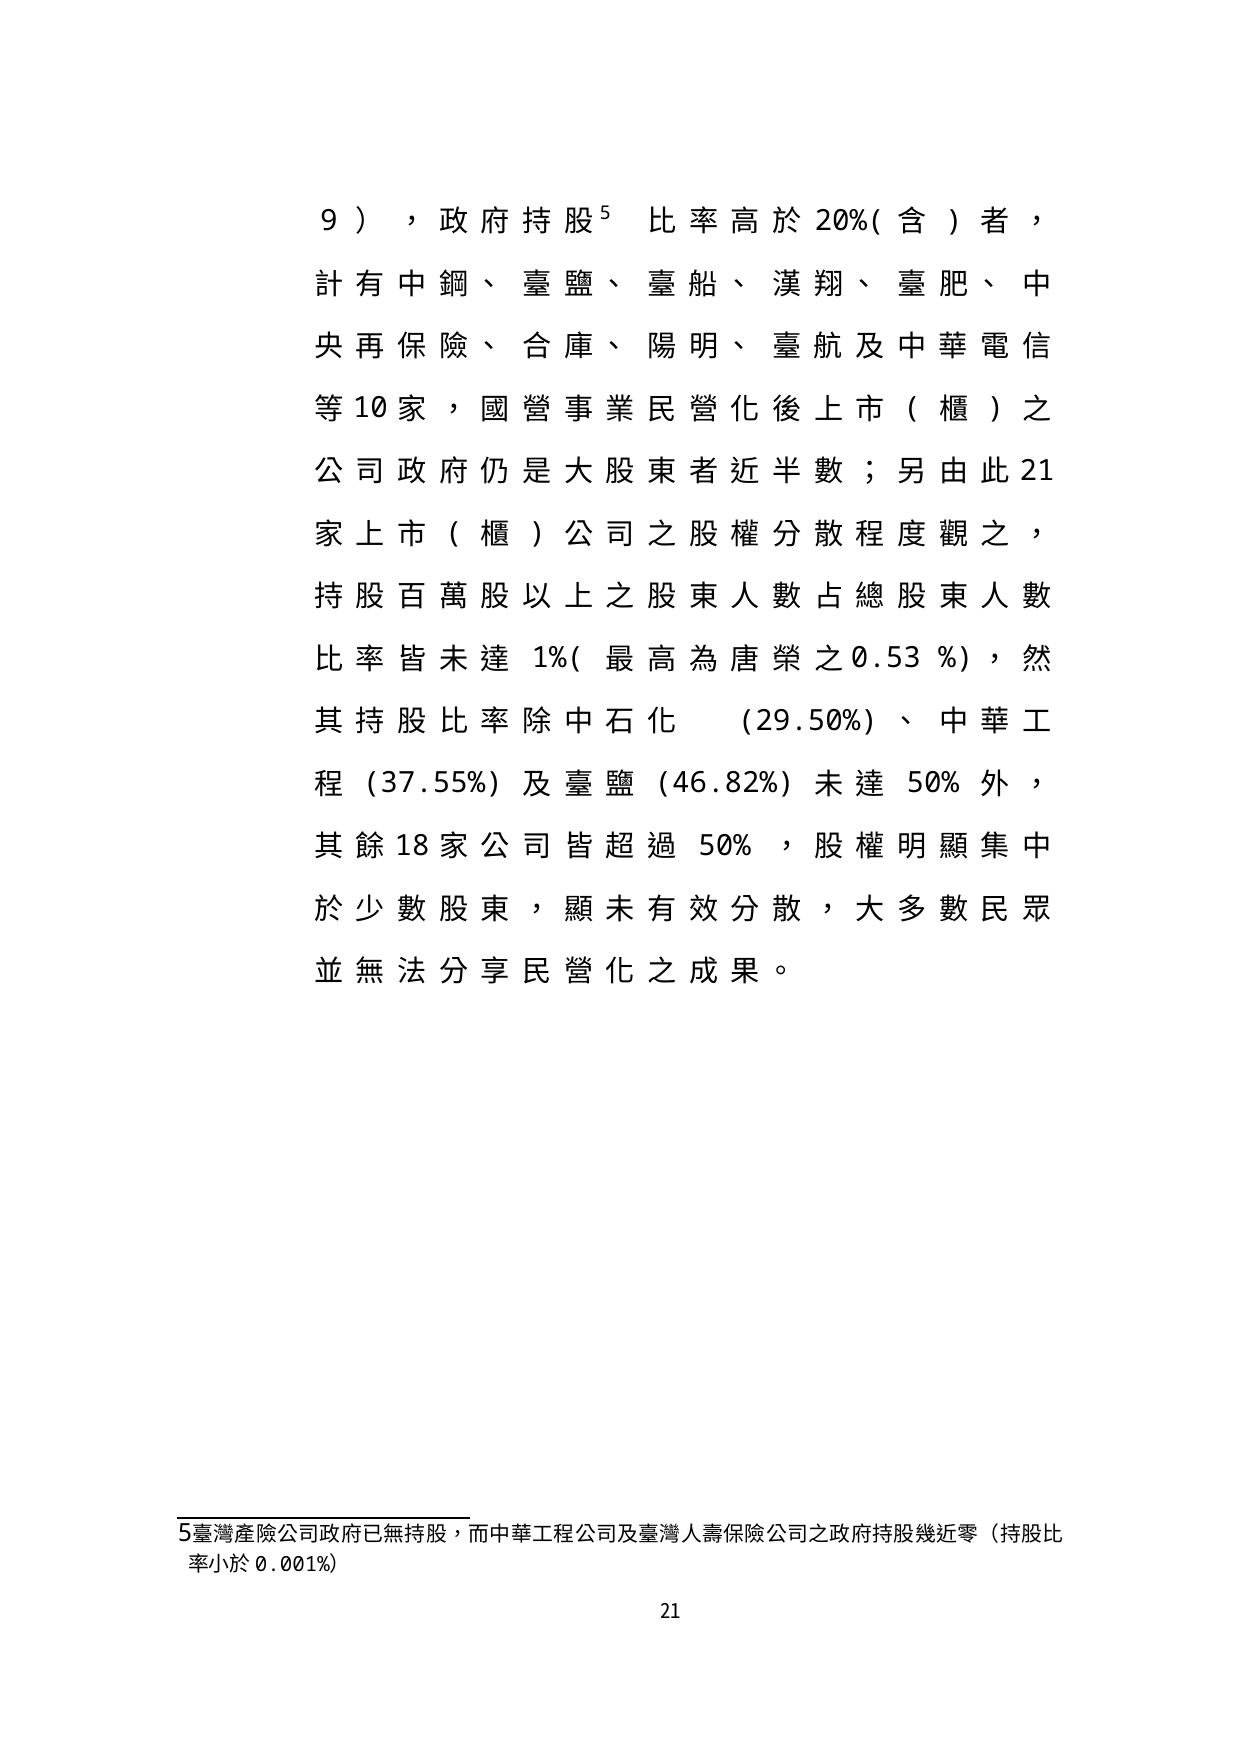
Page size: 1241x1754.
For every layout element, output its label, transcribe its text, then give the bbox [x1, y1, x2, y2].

text 政府在推動各國營事業民營化之過程中，以出售股權方式移轉民營之國營事業普遍皆為獲利之事業，以政府仍持股且可取得資料之15家已民營化國營事業為例，其民營化前3年之平均稅前淨利率皆為正數（詳附圖1）。而為避免財團壟斷及影響資本市場健全，通常採多階段釋股方式為主(包含部分公開釋股與員工優惠認股)，期使一般民眾能分享民營化之成果。然由國營事業民營化後之21家上市(櫃)公司103年度股權結構觀之（詳附表9），政府持股比率高於20%(含)者，計有中鋼、臺鹽、臺船、漢翔、臺肥、中央再保險、合庫、陽明、臺航及中華電信等10家，國營事業民營化後上市(櫃)之公司政府仍是大股東者近半數；另由此21家上市(櫃)公司之股權分散程度觀之，持股百萬股以上之股東人數占總股東人數比率皆未達1%(最高為唐榮之0.53 %)，然其持股比率除中石化 (29.50%)、中華工程(37.55%)及臺鹽(46.82%)未達50%外，其餘18家公司皆超過50%，股權明顯集中於少數股東，顯未有效分散，大多數民眾並無法分享民營化之成果。 [271, 177, 1058, 990]
text 臺灣產險公司政府已無持股，而中華工程公司及臺灣人壽保險公司之政府持股幾近零（持股比率小於0.001%） [177, 1518, 1063, 1577]
